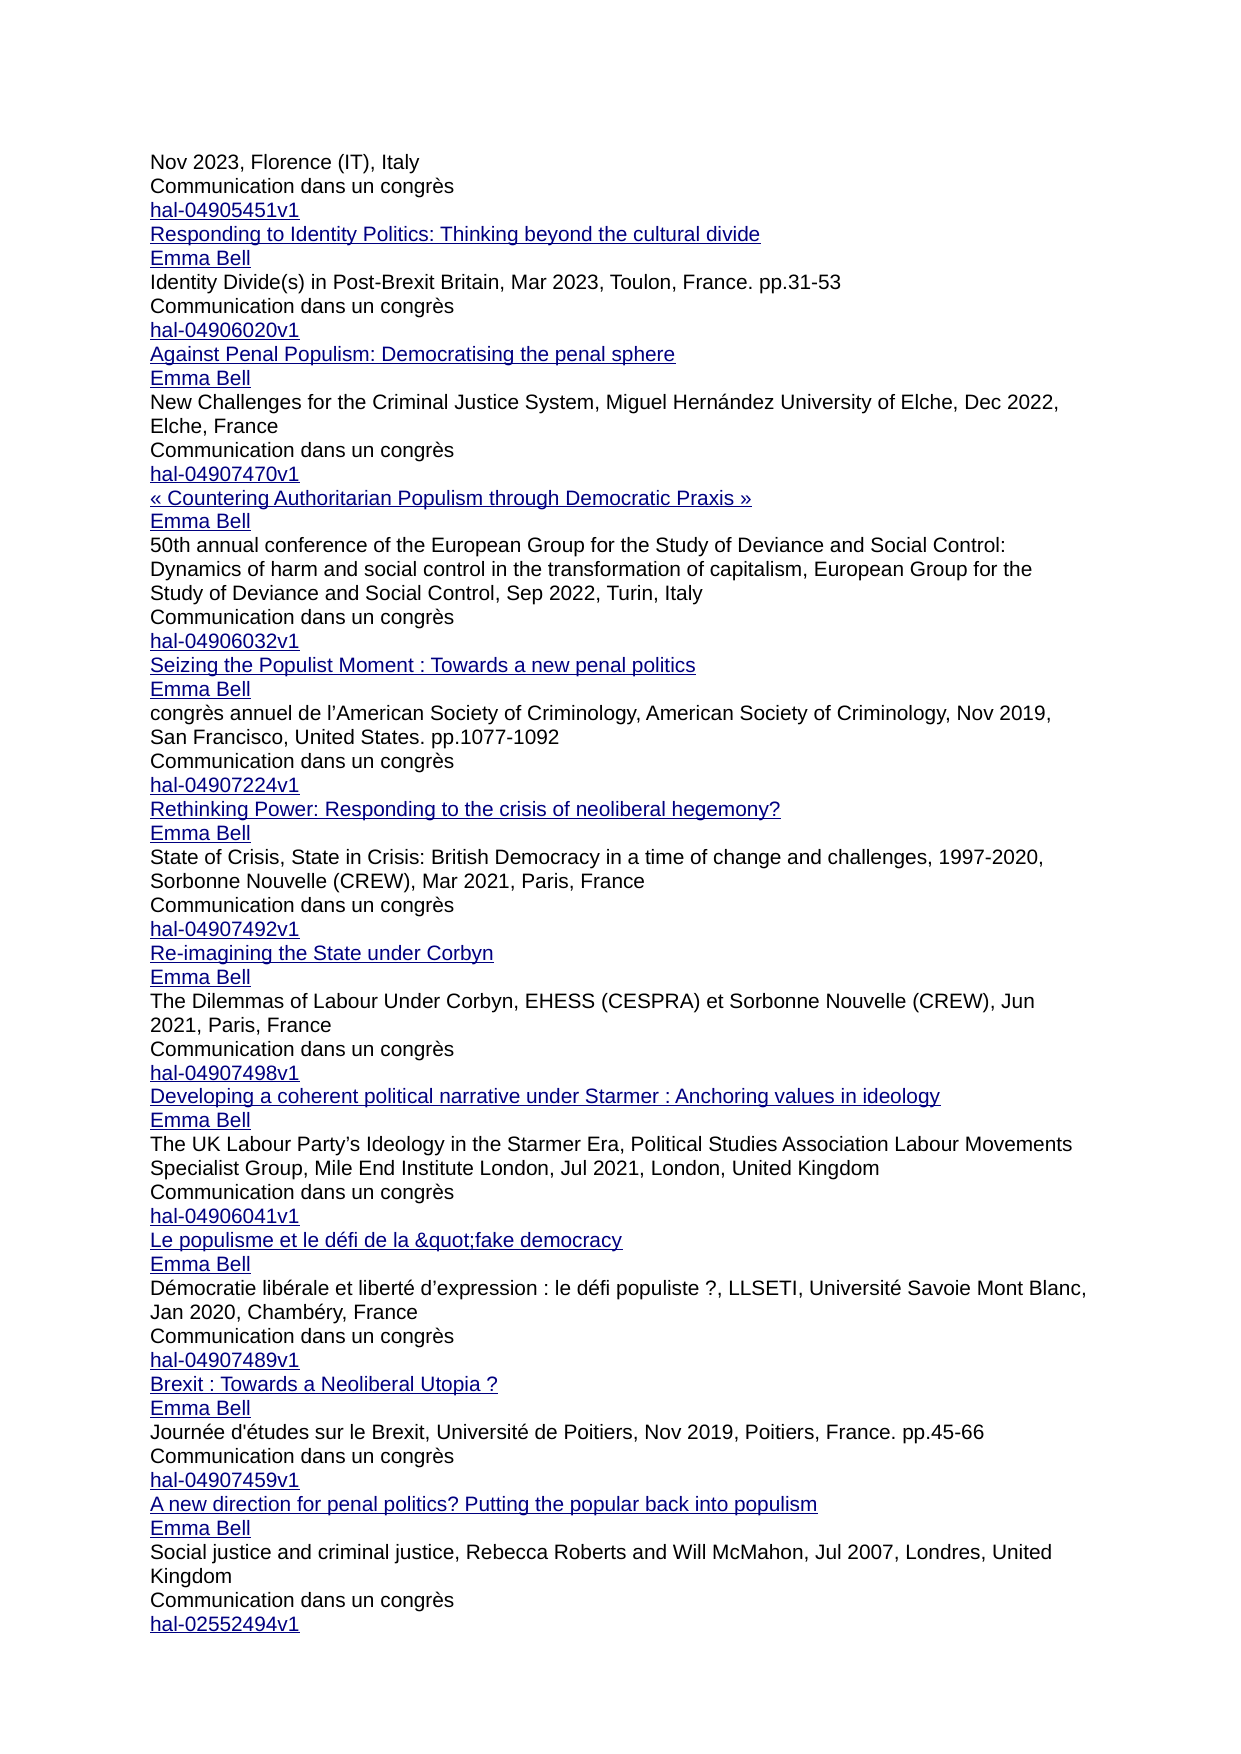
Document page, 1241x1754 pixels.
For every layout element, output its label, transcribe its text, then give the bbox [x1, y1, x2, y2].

table_cell A new direction for penal politics? Putting the popular back into populism Emma Bell Social justice and criminal justice, Rebecca Roberts and Will McMahon, Jul 2007, Londres, United Kingdom Communication dans un congrès hal-02552494v1 [150, 1492, 1090, 1635]
table_cell Le populisme et le défi de la &quot;fake democracy Emma Bell Démocratie libérale et liberté d’expression : le défi populiste ?, LLSETI, Université Savoie Mont Blanc, Jan 2020, Chambéry, France Communication dans un congrès hal-04907489v1 [150, 1228, 1090, 1372]
table_cell Filling the Voids – The Janus Face of Populism in Marginal Areas Emma Bell,Filippo Barbera Territories and Identities: A critical perspective on belonging, Department of Social and Political Sciences, Scuola Normale Superiore (SNS). Palazzo Strozzi, Piazza Strozzi – 50123, Florence, Italy, Nov 2023, Florence (IT), Italy Communication dans un congrès hal-04905451v1 [150, 150, 1090, 222]
table_cell « Countering Authoritarian Populism through Democratic Praxis » Emma Bell 50th annual conference of the European Group for the Study of Deviance and Social Control: Dynamics of harm and social control in the transformation of capitalism, European Group for the Study of Deviance and Social Control, Sep 2022, Turin, Italy Communication dans un congrès hal-04906032v1 [150, 485, 1090, 653]
table_cell Against Penal Populism: Democratising the penal sphere Emma Bell New Challenges for the Criminal Justice System, Miguel Hernández University of Elche, Dec 2022, Elche, France Communication dans un congrès hal-04907470v1 [150, 342, 1090, 485]
table_cell Seizing the Populist Moment : Towards a new penal politics Emma Bell congrès annuel de l’American Society of Criminology, American Society of Criminology, Nov 2019, San Francisco, United States. pp.1077-1092 Communication dans un congrès hal-04907224v1 [150, 653, 1090, 797]
table_cell Re-imagining the State under Corbyn Emma Bell The Dilemmas of Labour Under Corbyn, EHESS (CESPRA) et Sorbonne Nouvelle (CREW), Jun 2021, Paris, France Communication dans un congrès hal-04907498v1 [150, 941, 1090, 1084]
table_cell Rethinking Power: Responding to the crisis of neoliberal hegemony? Emma Bell State of Crisis, State in Crisis: British Democracy in a time of change and challenges, 1997-2020, Sorbonne Nouvelle (CREW), Mar 2021, Paris, France Communication dans un congrès hal-04907492v1 [150, 797, 1090, 941]
table_cell Responding to Identity Politics: Thinking beyond the cultural divide Emma Bell Identity Divide(s) in Post-Brexit Britain, Mar 2023, Toulon, France. pp.31-53 Communication dans un congrès hal-04906020v1 [150, 222, 1090, 342]
table_cell Developing a coherent political narrative under Starmer : Anchoring values in ideology Emma Bell The UK Labour Party’s Ideology in the Starmer Era, Political Studies Association Labour Movements Specialist Group, Mile End Institute London, Jul 2021, London, United Kingdom Communication dans un congrès hal-04906041v1 [150, 1084, 1090, 1228]
table_cell Brexit : Towards a Neoliberal Utopia ? Emma Bell Journée d'études sur le Brexit, Université de Poitiers, Nov 2019, Poitiers, France. pp.45-66 Communication dans un congrès hal-04907459v1 [150, 1372, 1090, 1492]
